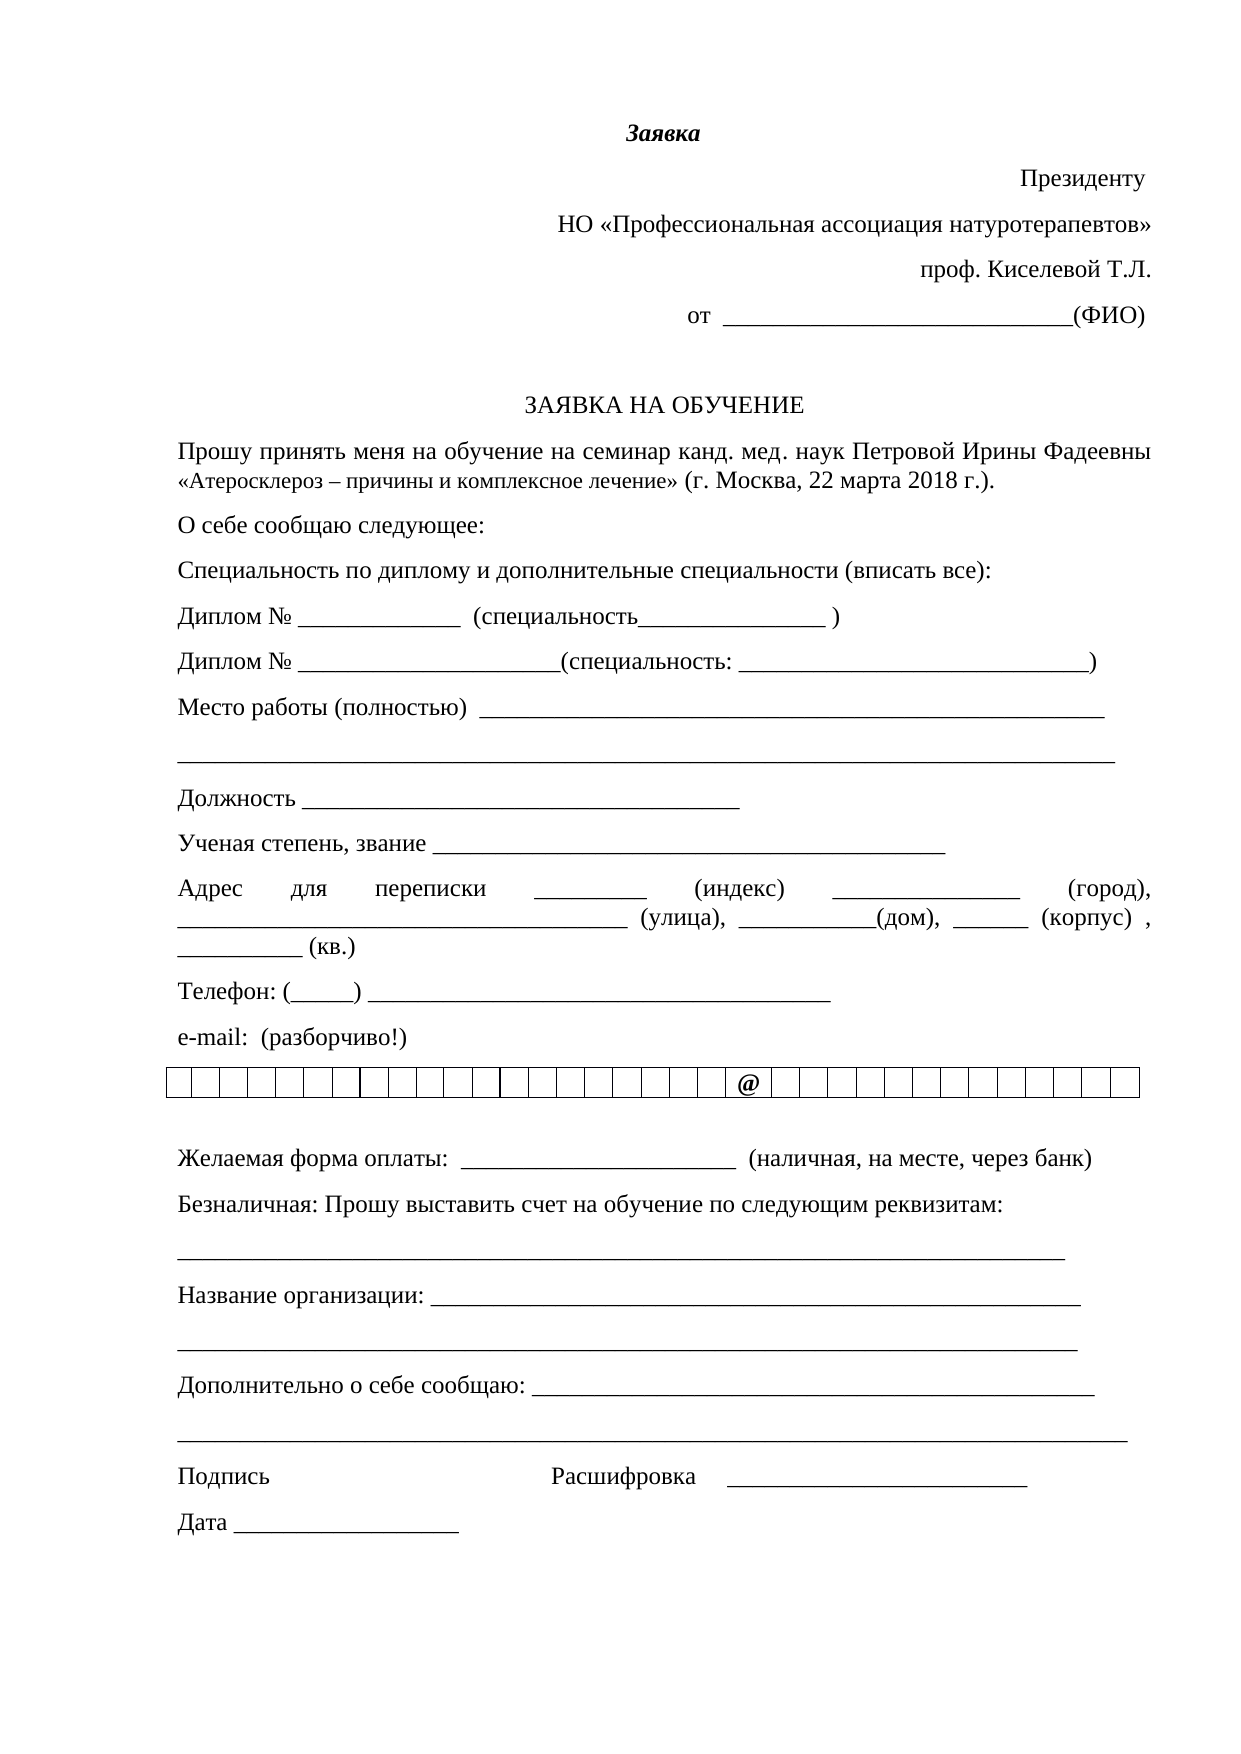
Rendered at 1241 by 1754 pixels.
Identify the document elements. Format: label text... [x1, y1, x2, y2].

table_header [698, 1068, 725, 1097]
text Телефон: (_____) _____________________________________ [177, 976, 1152, 1005]
text Дата __________________ [177, 1507, 1152, 1536]
text ________________________________________________________________________ [177, 1325, 1152, 1354]
text Название организации: ____________________________________________________ [177, 1280, 1152, 1308]
text Подпись Расшифровка ________________________ [177, 1461, 1152, 1490]
text Должность ___________________________________ [177, 783, 1152, 811]
table_header [1111, 1068, 1139, 1097]
table_header [1026, 1068, 1053, 1097]
table_header [361, 1068, 388, 1097]
table_header [1082, 1068, 1110, 1097]
text ЗАЯВКА НА ОБУЧЕНИЕ [177, 391, 1152, 419]
text проф. Киселевой Т.Л. [177, 254, 1152, 283]
text ____________________________________________________________________________ [177, 1416, 1152, 1445]
table_header [885, 1068, 912, 1097]
table_header [192, 1068, 219, 1097]
table_header [800, 1068, 827, 1097]
table_header [389, 1068, 416, 1097]
table_header [276, 1068, 303, 1097]
table_header [417, 1068, 443, 1097]
table_header [642, 1068, 669, 1097]
table_header [501, 1068, 528, 1097]
table_header [557, 1068, 584, 1097]
text Прошу принять меня на обучение на семинар канд. мед. наук Петровой Ирины Фадеевны «Атеросклероз – причины и комплексное лечение» (г. Москва, 22 марта 2018 г.). [177, 436, 1152, 493]
text от ____________________________(ФИО) [177, 300, 1152, 328]
table_header [585, 1068, 612, 1097]
text Диплом № _____________________(специальность: ____________________________) [177, 646, 1152, 675]
table_header [969, 1068, 997, 1097]
table_header [941, 1068, 968, 1097]
table_header [772, 1068, 799, 1097]
table_header [613, 1068, 641, 1097]
text Специальность по диплому и дополнительные специальности (вписать все): [177, 556, 1152, 584]
table_header [913, 1068, 940, 1097]
text Безналичная: Прошу выставить счет на обучение по следующим реквизитам: [177, 1189, 1152, 1218]
table_header [1054, 1068, 1081, 1097]
text ___________________________________________________________________________ [177, 737, 1152, 766]
text Адрес для переписки _________ (индекс) _______________ (город), ____________________________________ (улица), ___________(дом), ______ (корпус) , __________ (кв.) [177, 873, 1152, 960]
text Президенту [177, 163, 1152, 192]
table_header [670, 1068, 697, 1097]
text Ученая степень, звание _________________________________________ [177, 828, 1152, 857]
table_header @ [726, 1068, 771, 1097]
table_header [167, 1068, 191, 1097]
table_header [444, 1068, 472, 1097]
table_header [304, 1068, 332, 1097]
text Желаемая форма оплаты: ______________________ (наличная, на месте, через банк) [177, 1143, 1152, 1172]
text Место работы (полностью) __________________________________________________ [177, 692, 1152, 721]
text О себе сообщаю следующее: [177, 510, 1152, 539]
text Дополнительно о себе сообщаю: _____________________________________________ [177, 1371, 1152, 1399]
text _______________________________________________________________________ [177, 1234, 1152, 1263]
table_header [220, 1068, 247, 1097]
table_header [333, 1068, 359, 1097]
text НО «Профессиональная ассоциация натуротерапевтов» [177, 209, 1152, 238]
text Диплом № _____________ (специальность_______________ ) [177, 601, 1152, 630]
table_header [473, 1068, 499, 1097]
table_header [248, 1068, 275, 1097]
text e-mail: (разборчиво!) [177, 1022, 1152, 1051]
table_header [857, 1068, 884, 1097]
text Заявка [177, 118, 1152, 147]
table_header [828, 1068, 856, 1097]
table_header [998, 1068, 1025, 1097]
table_header [529, 1068, 556, 1097]
